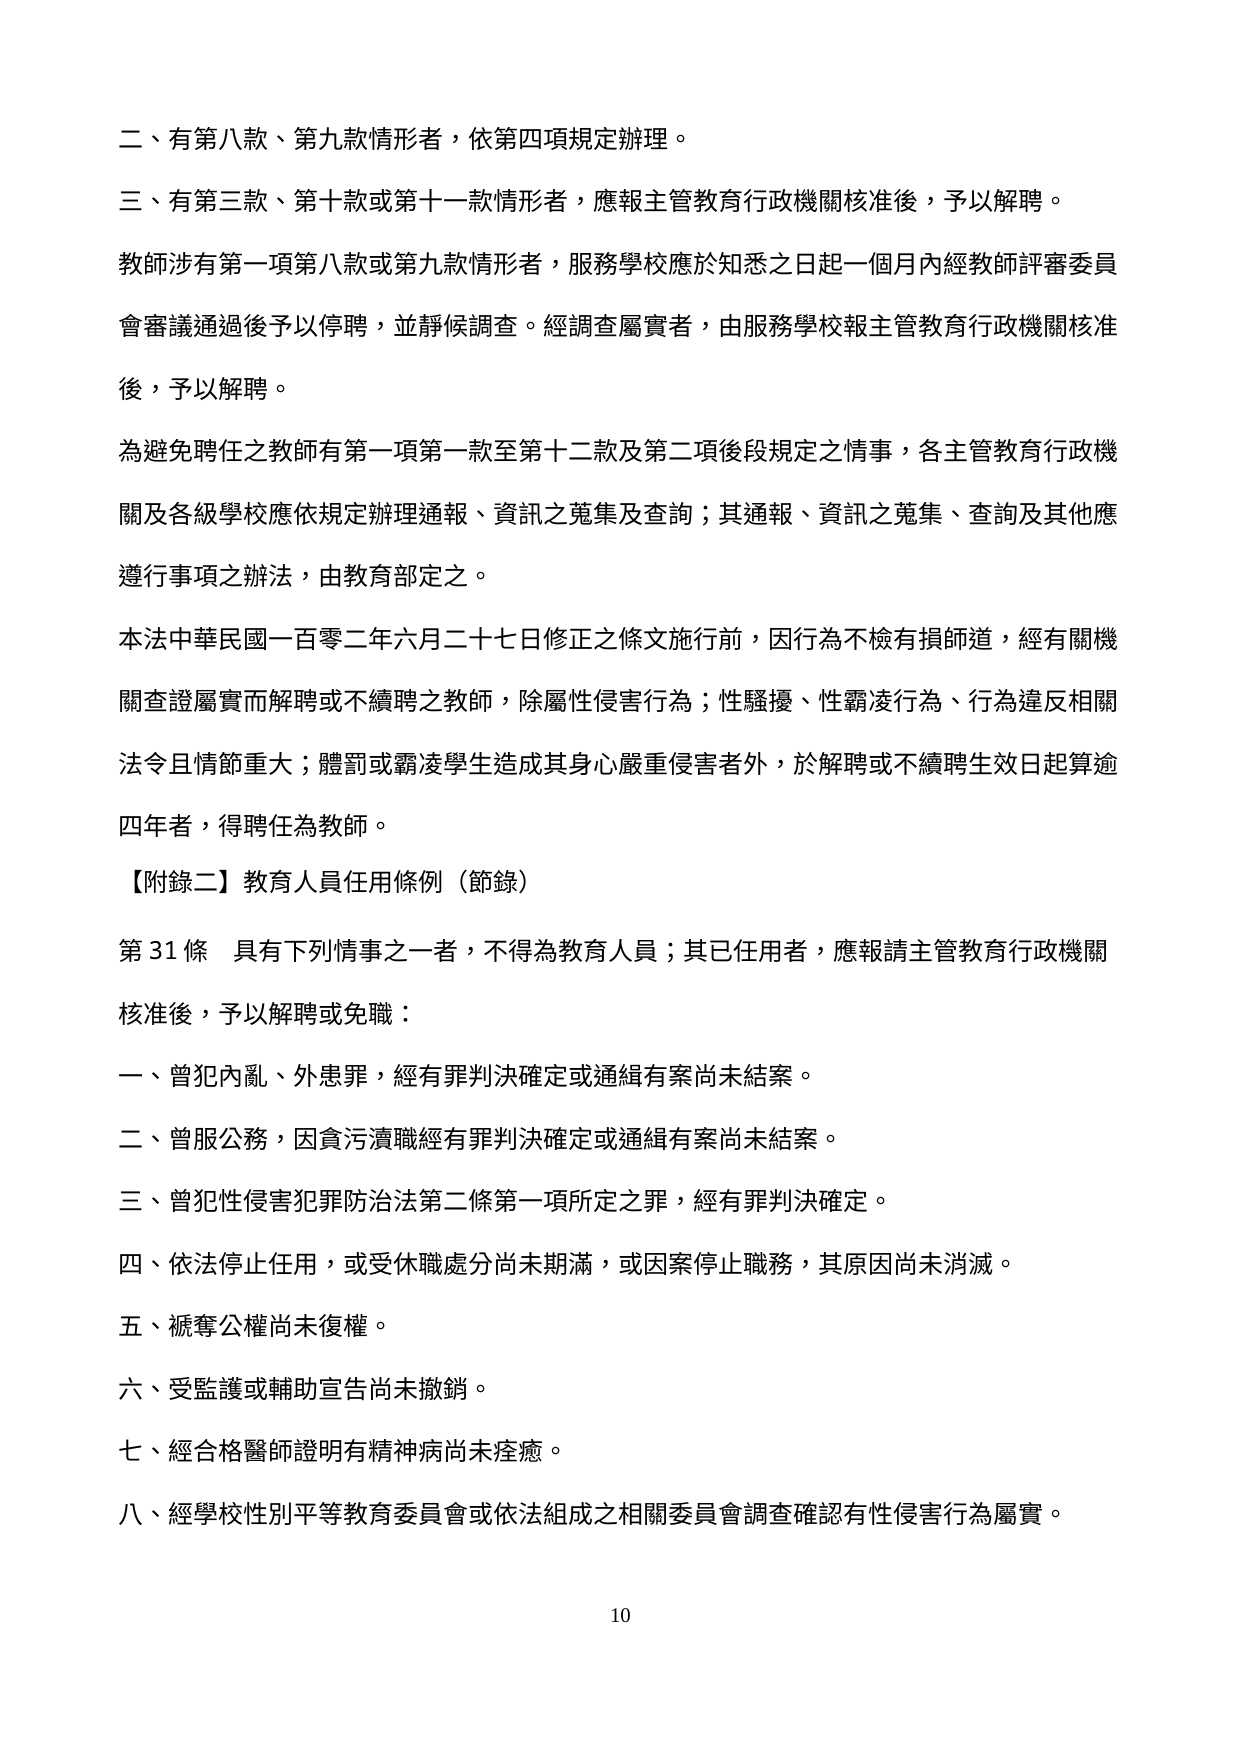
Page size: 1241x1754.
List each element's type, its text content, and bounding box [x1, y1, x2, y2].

text 三、有第三款、第十款或第十一款情形者，應報主管教育行政機關核准後，予以解聘。 [118, 158, 1122, 221]
text 【附錄二】教育人員任用條例（節錄） [118, 858, 1122, 900]
text 四、依法停止任用，或受休職處分尚未期滿，或因案停止職務，其原因尚未消滅。 [118, 1221, 1122, 1283]
text 八、經學校性別平等教育委員會或依法組成之相關委員會調查確認有性侵害行為屬實。 [118, 1471, 1122, 1533]
text 為避免聘任之教師有第一項第一款至第十二款及第二項後段規定之情事，各主管教育行政機關及各級學校應依規定辦理通報、資訊之蒐集及查詢；其通報、資訊之蒐集、查詢及其他應遵行事項之辦法，由教育部定之。 [118, 408, 1122, 596]
text 七、經合格醫師證明有精神病尚未痊癒。 [118, 1408, 1122, 1471]
text 第31條 具有下列情事之一者，不得為教育人員；其已任用者，應報請主管教育行政機關核准後，予以解聘或免職： [118, 908, 1122, 1033]
text 教師涉有第一項第八款或第九款情形者，服務學校應於知悉之日起一個月內經教師評審委員會審議通過後予以停聘，並靜候調查。經調查屬實者，由服務學校報主管教育行政機關核准後，予以解聘。 [118, 221, 1122, 408]
text 一、曾犯內亂、外患罪，經有罪判決確定或通緝有案尚未結案。 [118, 1033, 1122, 1096]
text 二、有第八款、第九款情形者，依第四項規定辦理。 [118, 96, 1122, 158]
text 六、受監護或輔助宣告尚未撤銷。 [118, 1346, 1122, 1408]
text 三、曾犯性侵害犯罪防治法第二條第一項所定之罪，經有罪判決確定。 [118, 1158, 1122, 1221]
text 二、曾服公務，因貪污瀆職經有罪判決確定或通緝有案尚未結案。 [118, 1096, 1122, 1158]
text 五、褫奪公權尚未復權。 [118, 1283, 1122, 1346]
text 本法中華民國一百零二年六月二十七日修正之條文施行前，因行為不檢有損師道，經有關機關查證屬實而解聘或不續聘之教師，除屬性侵害行為；性騷擾、性霸凌行為、行為違反相關法令且情節重大；體罰或霸凌學生造成其身心嚴重侵害者外，於解聘或不續聘生效日起算逾四年者，得聘任為教師。 [118, 596, 1122, 846]
